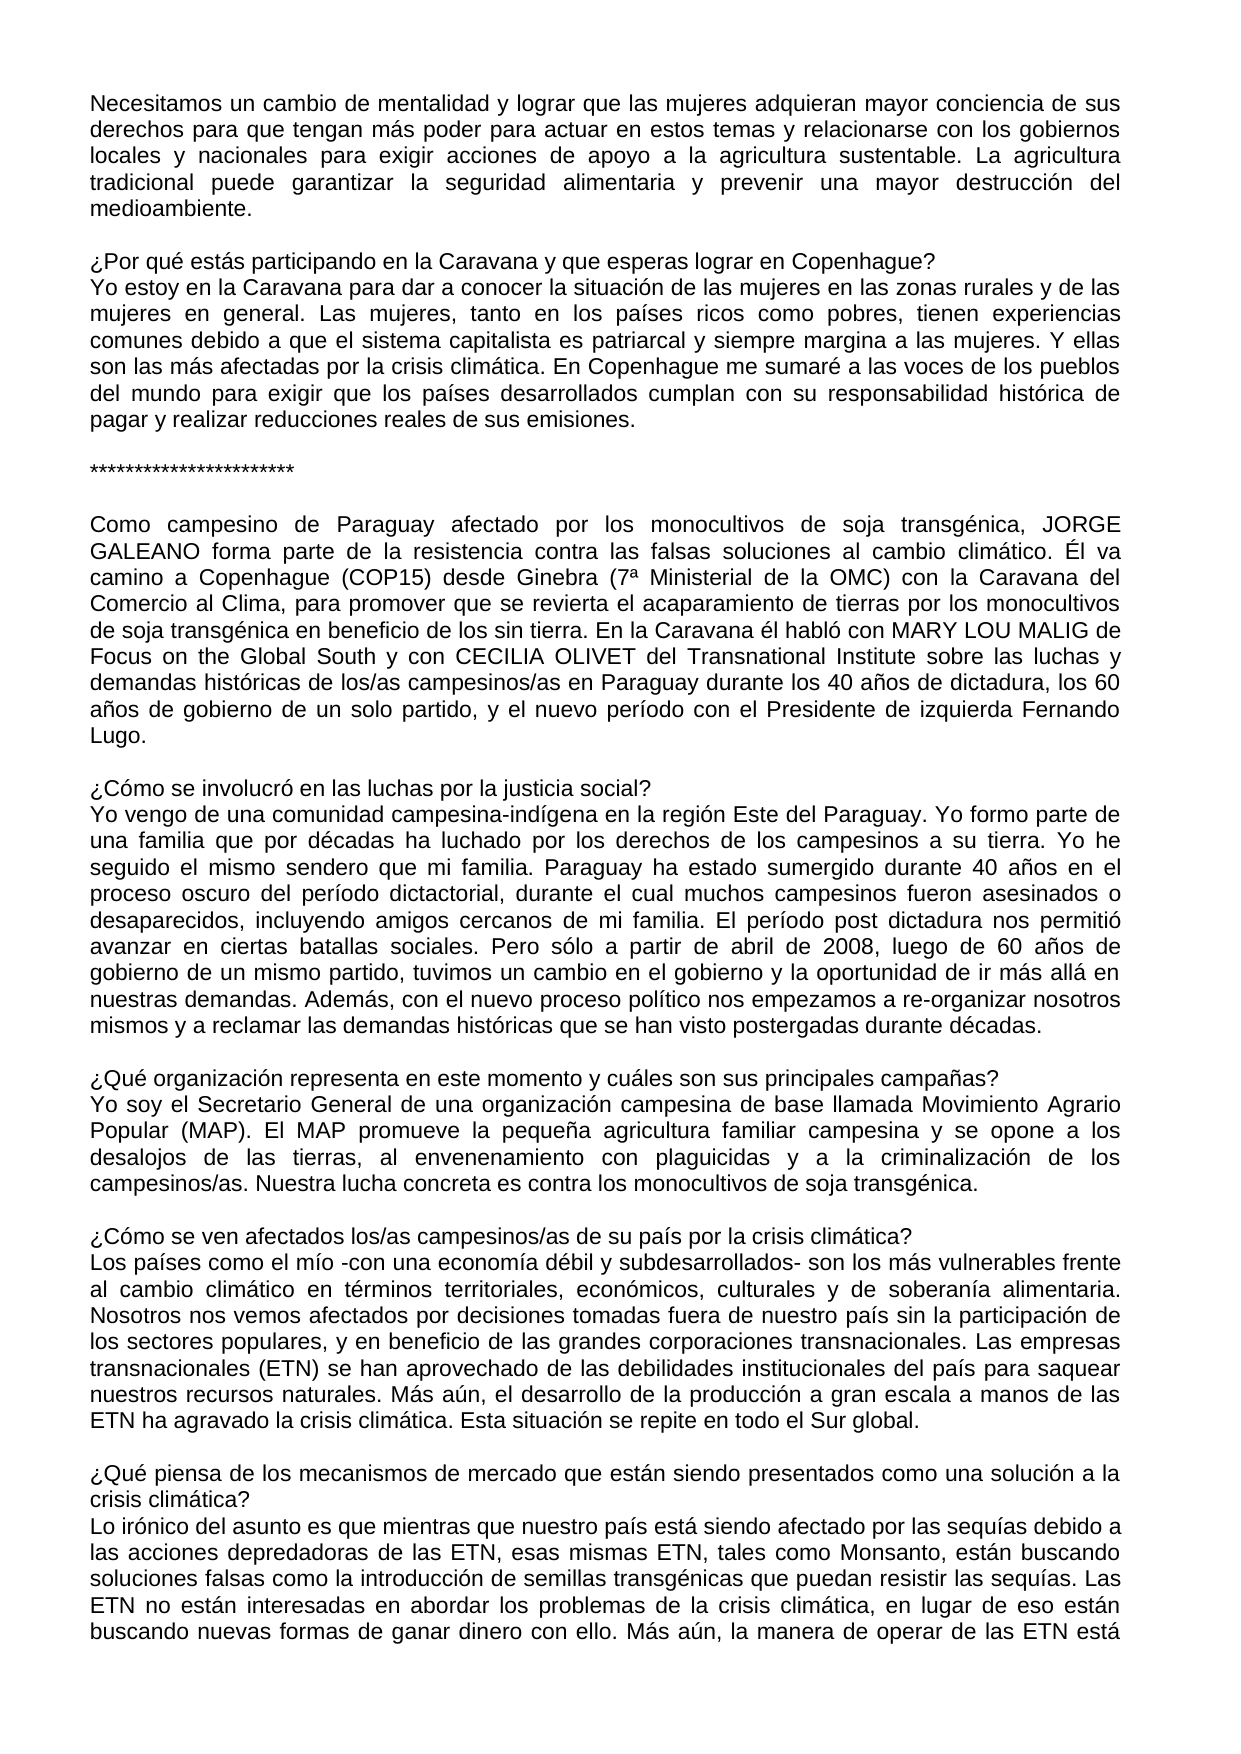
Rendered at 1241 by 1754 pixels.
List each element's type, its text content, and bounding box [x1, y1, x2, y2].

text ¿Por qué estás participando en la Caravana y que esperas lograr en Copenhague? [89, 248, 1122, 274]
text Como campesino de Paraguay afectado por los monocultivos de soja transgénica, JORGE GALEANO forma parte de la resistencia contra las falsas soluciones al cambio climático. Él va camino a Copenhague (COP15) desde Ginebra (7ª Ministerial de la OMC) con la Caravana del Comercio al Clima, para promover que se revierta el acaparamiento de tierras por los monocultivos de soja transgénica en beneficio de los sin tierra. En la Caravana él habló con MARY LOU MALIG de Focus on the Global South y con CECILIA OLIVET del Transnational Institute sobre las luchas y demandas históricas de los/as campesinos/as en Paraguay durante los 40 años de dictadura, los 60 años de gobierno de un solo partido, y el nuevo período con el Presidente de izquierda Fernando Lugo. [89, 511, 1122, 748]
text ¿Cómo se involucró en las luchas por la justicia social? [89, 775, 1122, 801]
text *********************** [89, 458, 1122, 485]
text ¿Qué piensa de los mecanismos de mercado que están siendo presentados como una solución a la crisis climática? [89, 1460, 1122, 1513]
text Yo estoy en la Caravana para dar a conocer la situación de las mujeres en las zonas rurales y de las mujeres en general. Las mujeres, tanto en los países ricos como pobres, tienen experiencias comunes debido a que el sistema capitalista es patriarcal y siempre margina a las mujeres. Y ellas son las más afectadas por la crisis climática. En Copenhague me sumaré a las voces de los pueblos del mundo para exigir que los países desarrollados cumplan con su responsabilidad histórica de pagar y realizar reducciones reales de sus emisiones. [89, 274, 1122, 432]
text ¿Qué organización representa en este momento y cuáles son sus principales campañas? [89, 1065, 1122, 1091]
text Yo soy el Secretario General de una organización campesina de base llamada Movimiento Agrario Popular (MAP). El MAP promueve la pequeña agricultura familiar campesina y se opone a los desalojos de las tierras, al envenenamiento con plaguicidas y a la criminalización de los campesinos/as. Nuestra lucha concreta es contra los monocultivos de soja transgénica. [89, 1091, 1122, 1196]
text Lo irónico del asunto es que mientras que nuestro país está siendo afectado por las sequías debido a las acciones depredadoras de las ETN, esas mismas ETN, tales como Monsanto, están buscando soluciones falsas como la introducción de semillas transgénicas que puedan resistir las sequías. Las ETN no están interesadas en abordar los problemas de la crisis climática, en lugar de eso están buscando nuevas formas de ganar dinero con ello. Más aún, la manera de operar de las ETN está [89, 1513, 1122, 1644]
text Necesitamos un cambio de mentalidad y lograr que las mujeres adquieran mayor conciencia de sus derechos para que tengan más poder para actuar en estos temas y relacionarse con los gobiernos locales y nacionales para exigir acciones de apoyo a la agricultura sustentable. La agricultura tradicional puede garantizar la seguridad alimentaria y prevenir una mayor destrucción del medioambiente. [89, 89, 1122, 221]
text Los países como el mío -con una economía débil y subdesarrollados- son los más vulnerables frente al cambio climático en términos territoriales, económicos, culturales y de soberanía alimentaria. Nosotros nos vemos afectados por decisiones tomadas fuera de nuestro país sin la participación de los sectores populares, y en beneficio de las grandes corporaciones transnacionales. Las empresas transnacionales (ETN) se han aprovechado de las debilidades institucionales del país para saquear nuestros recursos naturales. Más aún, el desarrollo de la producción a gran escala a manos de las ETN ha agravado la crisis climática. Esta situación se repite en todo el Sur global. [89, 1249, 1122, 1434]
text Yo vengo de una comunidad campesina-indígena en la región Este del Paraguay. Yo formo parte de una familia que por décadas ha luchado por los derechos de los campesinos a su tierra. Yo he seguido el mismo sendero que mi familia. Paraguay ha estado sumergido durante 40 años en el proceso oscuro del período dictactorial, durante el cual muchos campesinos fueron asesinados o desaparecidos, incluyendo amigos cercanos de mi familia. El período post dictadura nos permitió avanzar en ciertas batallas sociales. Pero sólo a partir de abril de 2008, luego de 60 años de gobierno de un mismo partido, tuvimos un cambio en el gobierno y la oportunidad de ir más allá en nuestras demandas. Además, con el nuevo proceso político nos empezamos a re-organizar nosotros mismos y a reclamar las demandas históricas que se han visto postergadas durante décadas. [89, 801, 1122, 1038]
text ¿Cómo se ven afectados los/as campesinos/as de su país por la crisis climática? [89, 1223, 1122, 1249]
